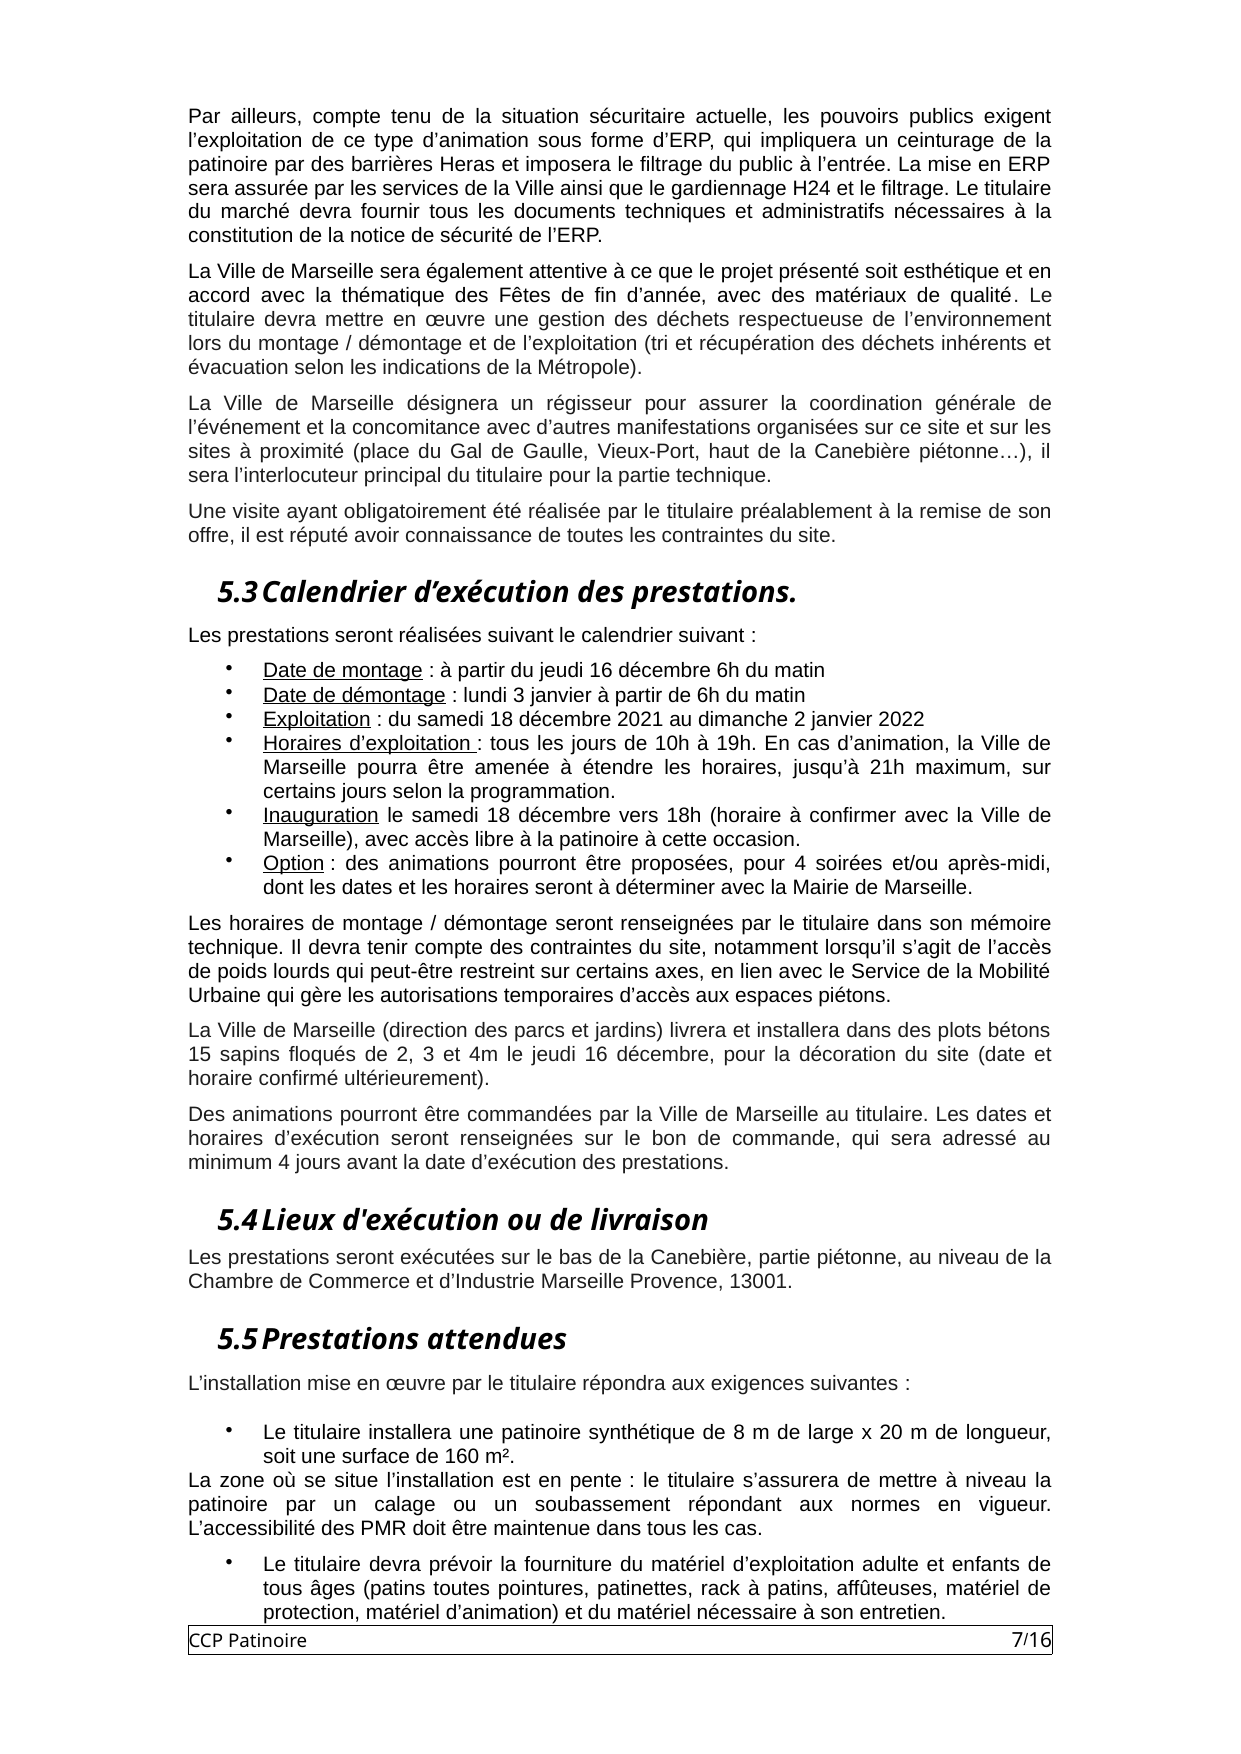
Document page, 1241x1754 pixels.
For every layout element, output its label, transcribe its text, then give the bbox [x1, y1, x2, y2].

text Les horaires de montage / démontage seront renseignées par le titulaire dans son mémoire technique. Il devra tenir compte des contraintes du site, notamment lorsqu’il s’agit de l’accès de poids lourds qui peut-être restreint sur certains axes, en lien avec le Service de la Mobilité Urbaine qui gère les autorisations temporaires d’accès aux espaces piétons. [188, 911, 1052, 1006]
text Une visite ayant obligatoirement été réalisée par le titulaire préalablement à la remise de son offre, il est réputé avoir connaissance de toutes les contraintes du site. [188, 499, 1052, 547]
text Les prestations seront réalisées suivant le calendrier suivant : [188, 622, 1052, 646]
list Le titulaire devra prévoir la fourniture du matériel d’exploitation adulte et enfants de tous âges (patins toutes pointures, patinettes, rack à patins, affûteuses, matériel de protection, matériel d’animation) et du matériel nécessaire à son entretien. [225, 1552, 1052, 1624]
subtitle Prestations attendues [188, 1318, 1052, 1358]
list Inauguration le samedi 18 décembre vers 18h (horaire à confirmer avec la Ville de Marseille), avec accès libre à la patinoire à cette occasion. [225, 802, 1052, 851]
text La Ville de Marseille désignera un régisseur pour assurer la coordination générale de l’événement et la concomitance avec d’autres manifestations organisées sur ce site et sur les sites à proximité (place du Gal de Gaulle, Vieux-Port, haut de la Canebière piétonne…), il sera l’interlocuteur principal du titulaire pour la partie technique. [188, 391, 1052, 487]
text La zone où se situe l’installation est en pente : le titulaire s’assurera de mettre à niveau la patinoire par un calage ou un soubassement répondant aux normes en vigueur. L’accessibilité des PMR doit être maintenue dans tous les cas. [188, 1468, 1052, 1540]
text L’installation mise en œuvre par le titulaire répondra aux exigences suivantes : [188, 1371, 1052, 1395]
text Par ailleurs, compte tenu de la situation sécuritaire actuelle, les pouvoirs publics exigent l’exploitation de ce type d’animation sous forme d’ERP, qui impliquera un ceinturage de la patinoire par des barrières Heras et imposera le filtrage du public à l’entrée. La mise en ERP sera assurée par les services de la Ville ainsi que le gardiennage H24 et le filtrage. Le titulaire du marché devra fournir tous les documents techniques et administratifs nécessaires à la constitution de la notice de sécurité de l’ERP. [188, 103, 1052, 247]
list Exploitation : du samedi 18 décembre 2021 au dimanche 2 janvier 2022 [225, 706, 1052, 731]
list Date de montage : à partir du jeudi 16 décembre 6h du matin [225, 658, 1052, 682]
subtitle Calendrier d’exécution des prestations. [188, 572, 1052, 611]
text Les prestations seront exécutées sur le bas de la Canebière, partie piétonne, au niveau de la Chambre de Commerce et d’Industrie Marseille Provence, 13001. [188, 1245, 1052, 1293]
list Option : des animations pourront être proposées, pour 4 soirées et/ou après-midi, dont les dates et les horaires seront à déterminer avec la Mairie de Marseille. [225, 851, 1052, 898]
list Le titulaire installera une patinoire synthétique de 8 m de large x 20 m de longueur, soit une surface de 160 m². [225, 1420, 1052, 1468]
list Date de démontage : lundi 3 janvier à partir de 6h du matin [225, 682, 1052, 706]
text Des animations pourront être commandées par la Ville de Marseille au titulaire. Les dates et horaires d’exécution seront renseignées sur le bon de commande, qui sera adressé au minimum 4 jours avant la date d’exécution des prestations. [188, 1102, 1052, 1174]
text La Ville de Marseille sera également attentive à ce que le projet présenté soit esthétique et en accord avec la thématique des Fêtes de fin d’année, avec des matériaux de qualité. Le titulaire devra mettre en œuvre une gestion des déchets respectueuse de l’environnement lors du montage / démontage et de l’exploitation (tri et récupération des déchets inhérents et évacuation selon les indications de la Métropole). [188, 259, 1052, 379]
list Horaires d’exploitation : tous les jours de 10h à 19h. En cas d’animation, la Ville de Marseille pourra être amenée à étendre les horaires, jusqu’à 21h maximum, sur certains jours selon la programmation. [225, 731, 1052, 802]
subtitle Lieux d'exécution ou de livraison [188, 1199, 1052, 1239]
text La Ville de Marseille (direction des parcs et jardins) livrera et installera dans des plots bétons 15 sapins floqués de 2, 3 et 4m le jeudi 16 décembre, pour la décoration du site (date et horaire confirmé ultérieurement). [188, 1018, 1052, 1090]
